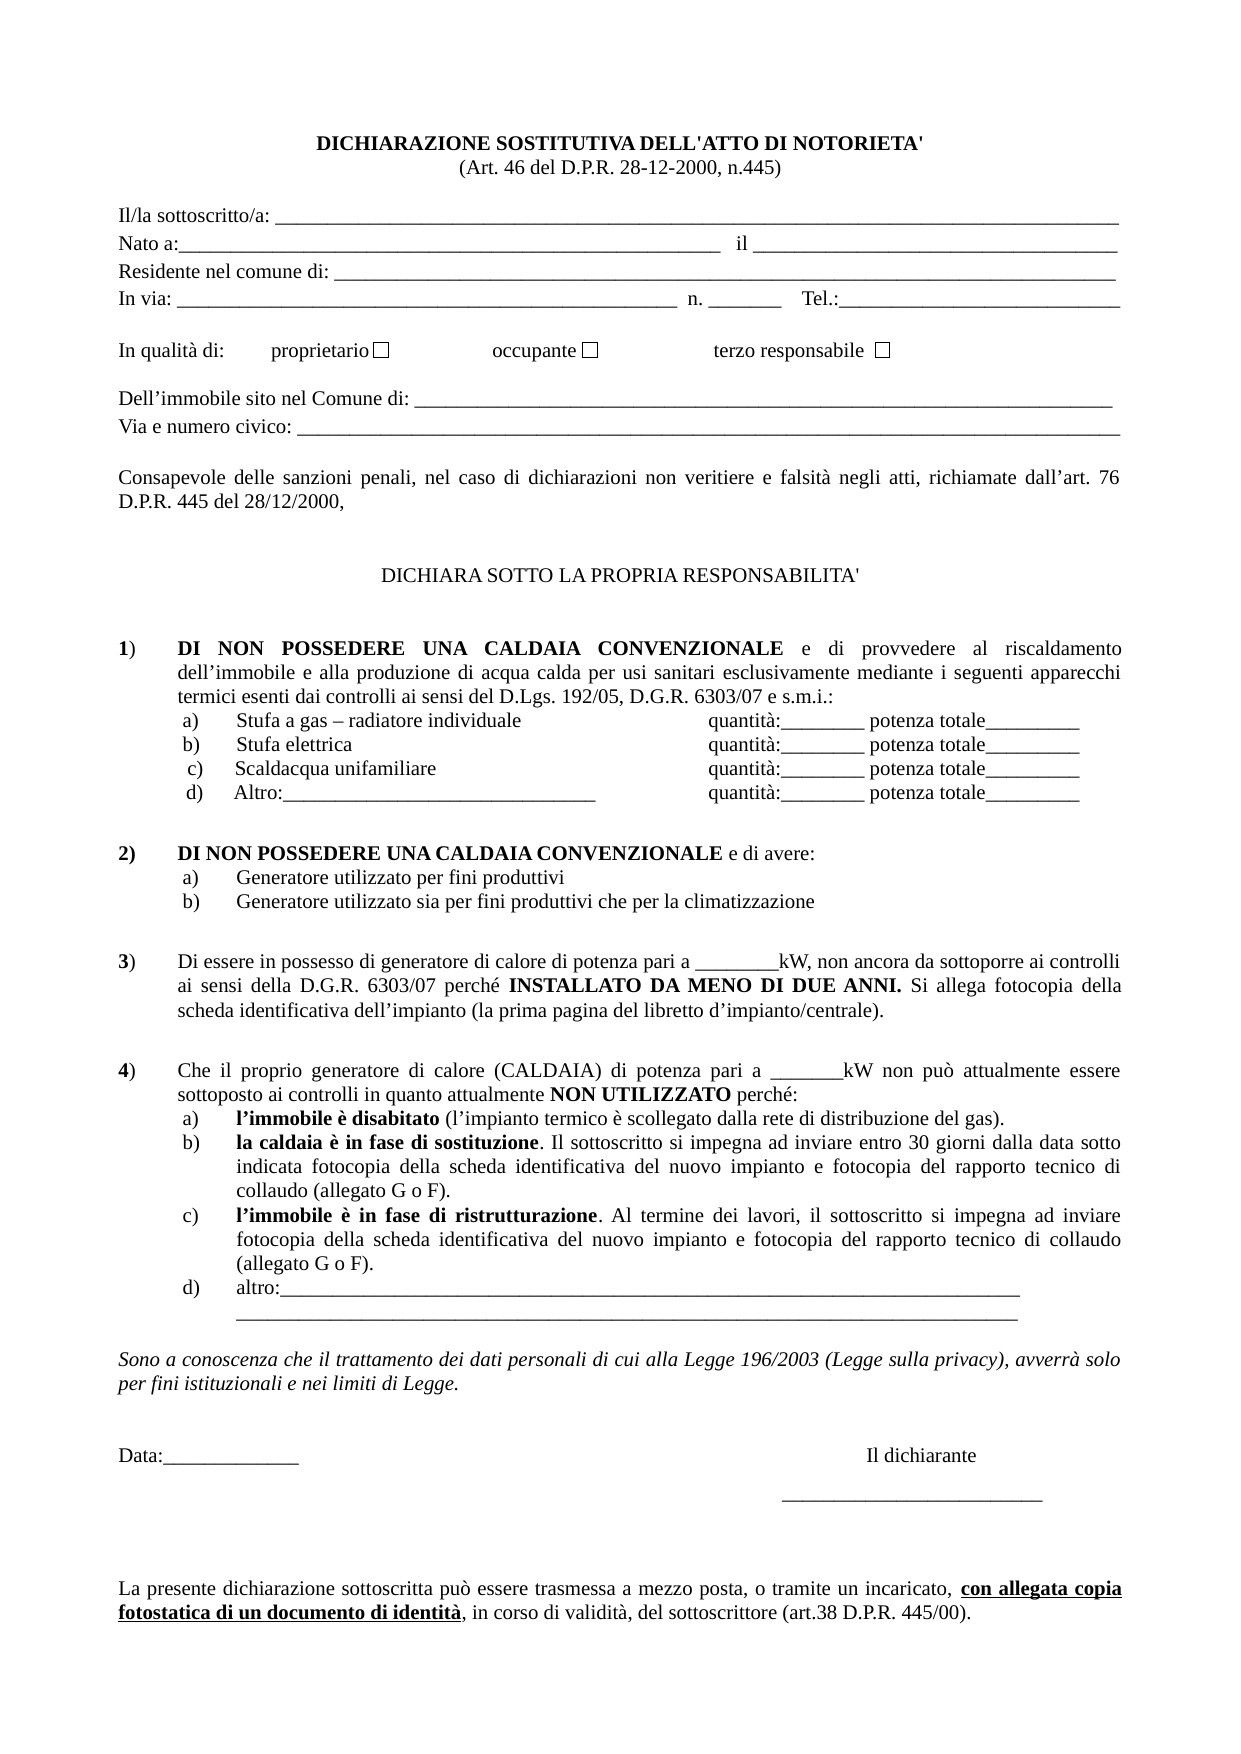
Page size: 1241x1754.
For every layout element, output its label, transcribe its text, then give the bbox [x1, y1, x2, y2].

text Sono a conoscenza che il trattamento dei dati personali di cui alla Legge 196/2003 (Legge sulla privacy), avverrà solo per fini istituzionali e nei limiti di Legge. [118, 1347, 1122, 1395]
text Dell’immobile sito nel Comune di: ___________________________________________________________________ [118, 386, 1122, 410]
text ‪ c) l’immobile è in fase di ristrutturazione. Al termine dei lavori, il sottoscritto si impegna ad inviare fotocopia della scheda identificativa del nuovo impianto e fotocopia del rapporto tecnico di collaudo (allegato G o F). [177, 1202, 1122, 1275]
text ‪4) Che il proprio generatore di calore (CALDAIA) di potenza pari a _______kW non può attualmente essere sottoposto ai controlli in quanto attualmente NON UTILIZZATO perché: [118, 1058, 1122, 1106]
text DICHIARA SOTTO LA PROPRIA RESPONSABILITA' [118, 562, 1122, 587]
text (Art. 46 del D.P.R. 28-12-2000, n.445) [118, 155, 1122, 179]
text _________________________ [191, 1480, 1122, 1504]
text Residente nel comune di: ___________________________________________________________________________ [118, 259, 1122, 283]
text 3) Di essere in possesso di generatore di calore di potenza pari a ________kW, non ancora da sottoporre ai controlli ai sensi della D.G.R. 6303/07 perché INSTALLATO DA MENO DI DUE ANNI. Si allega fotocopia della scheda identificativa dell’impianto (la prima pagina del libretto d’impianto/centrale). [118, 949, 1122, 1022]
text ‪ a) l’immobile è disabitato (l’impianto termico è scollegato dalla rete di distribuzione del gas). [177, 1106, 1122, 1130]
text ‪ d) altro:_______________________________________________________________________ [177, 1275, 1122, 1299]
title DICHIARAZIONE SOSTITUTIVA DELL'ATTO DI NOTORIETA' [118, 131, 1122, 155]
text In qualità di: ‪ proprietario ‪ occupante ‪ terzo responsabile [118, 338, 1122, 362]
text Il/la sottoscritto/a: _________________________________________________________________________________ [118, 203, 1122, 227]
text ‪ c) Scaldacqua unifamiliare quantità:________ potenza totale_________ [154, 756, 1122, 780]
text ‪ b) la caldaia è in fase di sostituzione. Il sottoscritto si impegna ad inviare entro 30 giorni dalla data sotto indicata fotocopia della scheda identificativa del nuovo impianto e fotocopia del rapporto tecnico di collaudo (allegato G o F). [177, 1130, 1122, 1202]
text ‪1) DI NON POSSEDERE UNA CALDAIA CONVENZIONALE e di provvedere al riscaldamento dell’immobile e alla produzione di acqua calda per usi sanitari esclusivamente mediante i seguenti apparecchi termici esenti dai controlli ai sensi del D.Lgs. 192/05, D.G.R. 6303/07 e s.m.i.: [118, 636, 1122, 708]
text ‪2) DI NON POSSEDERE UNA CALDAIA CONVENZIONALE e di avere: [118, 841, 1122, 865]
text ‪ a) Stufa a gas – radiatore individuale quantità:________ potenza totale_________ [177, 708, 1122, 732]
text Consapevole delle sanzioni penali, nel caso di dichiarazioni non veritiere e falsità negli atti, richiamate dall’art. 76 D.P.R. 445 del 28/12/2000, [118, 465, 1122, 513]
text Nato a:____________________________________________________ il ___________________________________ [118, 231, 1122, 255]
text Via e numero civico: _______________________________________________________________________________ [118, 414, 1122, 438]
text ‪ d) Altro:______________________________ quantità:________ potenza totale_________ [181, 780, 1122, 804]
text In via: ________________________________________________ n. _______ Tel.:___________________________ [118, 286, 1122, 310]
text ___________________________________________________________________________ [177, 1299, 1122, 1323]
text Data:_____________ Il dichiarante [118, 1443, 1122, 1467]
text La presente dichiarazione sottoscritta può essere trasmessa a mezzo posta, o tramite un incaricato, con allegata copia fotostatica di un documento di identità, in corso di validità, del sottoscrittore (art.38 D.P.R. 445/00). [118, 1576, 1122, 1624]
text ‪ a) Generatore utilizzato per fini produttivi [177, 865, 1122, 889]
text ‪ b) Stufa elettrica quantità:________ potenza totale_________ [177, 732, 1122, 756]
text ‪ b) Generatore utilizzato sia per fini produttivi che per la climatizzazione [177, 889, 1122, 913]
